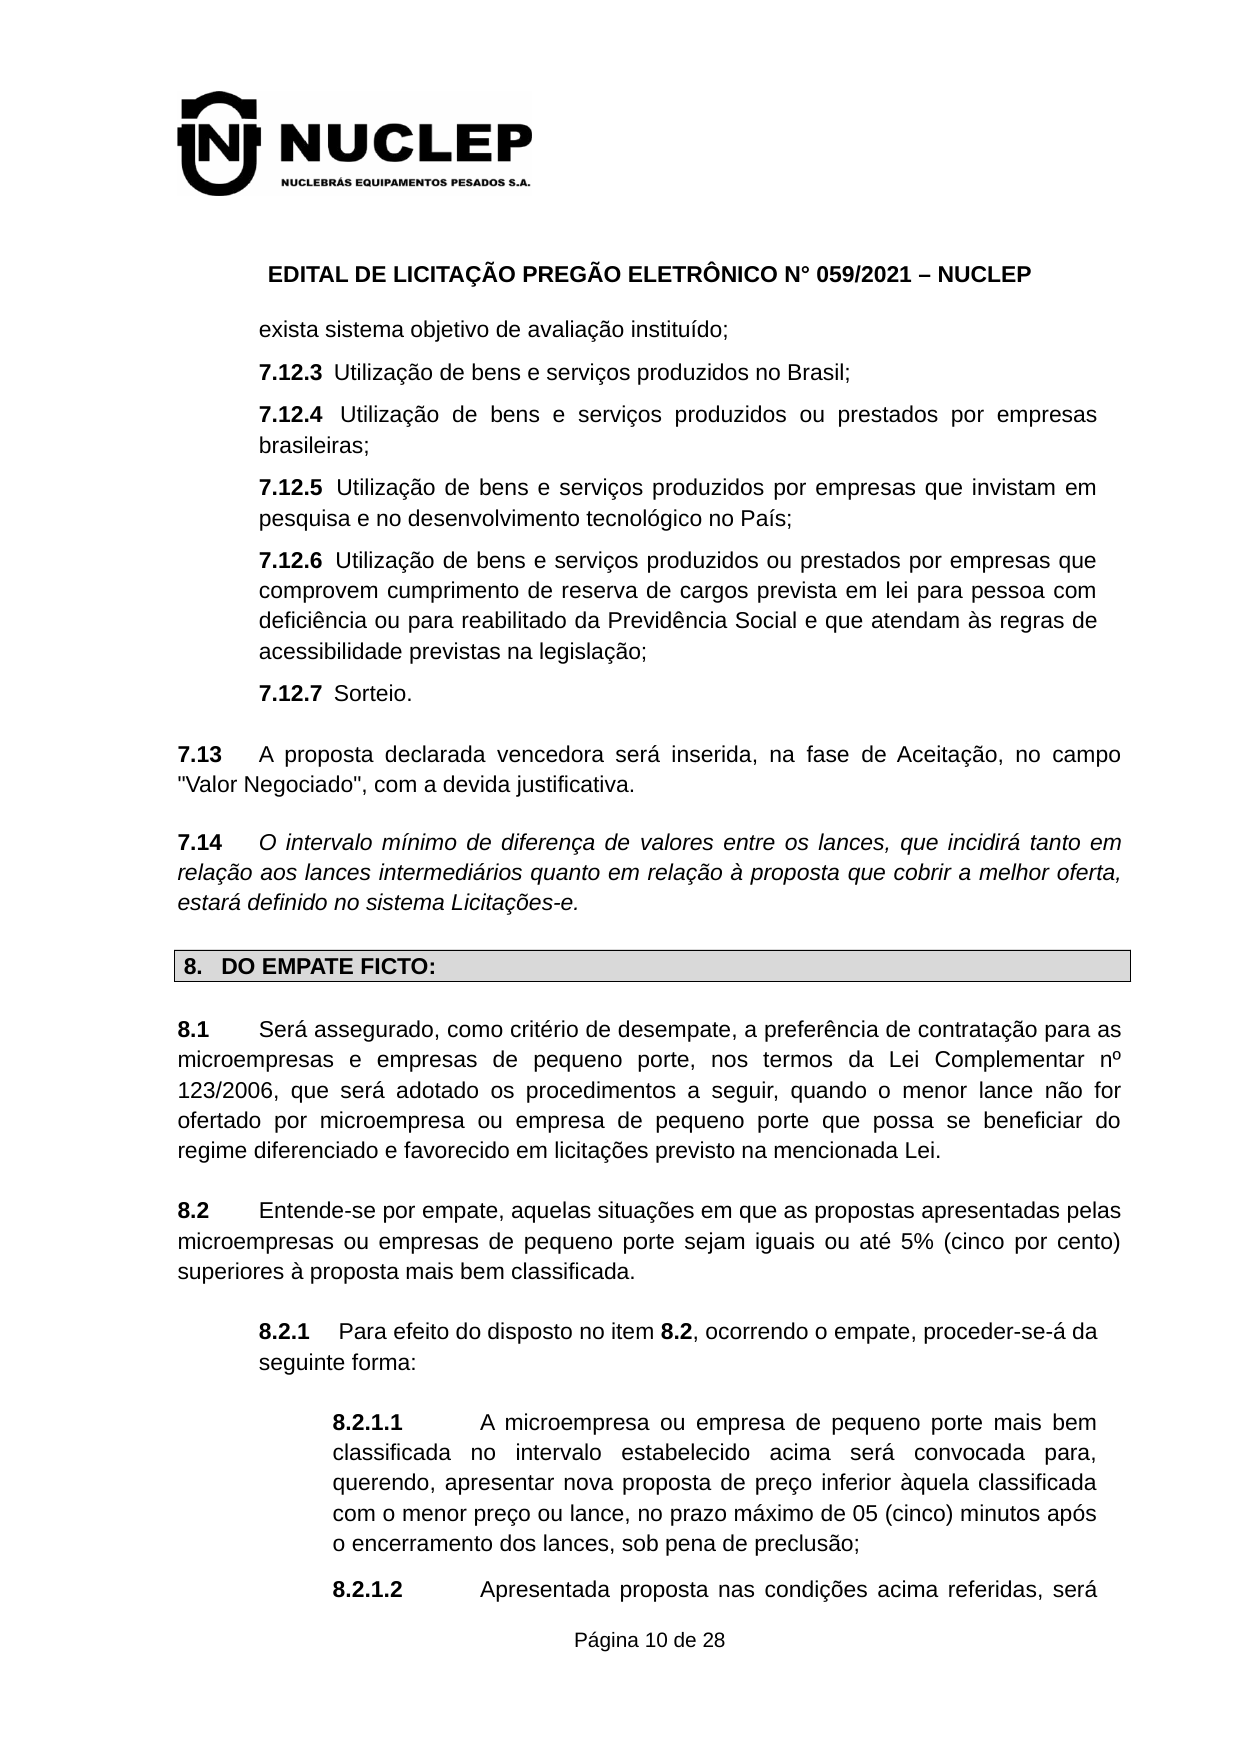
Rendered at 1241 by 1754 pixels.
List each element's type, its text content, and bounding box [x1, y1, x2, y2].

list DO EMPATE FICTO: [175, 951, 1130, 981]
list Utilização de bens e serviços produzidos ou prestados por empresas que comprovem cumprimento de reserva de cargos prevista em lei para pessoa com deficiência ou para reabilitado da Previdência Social e que atendam às regras de acessibilidade previstas na legislação; [259, 547, 1098, 664]
list exista sistema objetivo de avaliação instituído; [259, 316, 1098, 343]
list O intervalo mínimo de diferença de valores entre os lances, que incidirá tanto em relação aos lances intermediários quanto em relação à proposta que cobrir a melhor oferta, estará definido no sistema Licitações-e. [177, 829, 1122, 915]
picture [177, 91, 532, 196]
list Entende-se por empate, aquelas situações em que as propostas apresentadas pelas microempresas ou empresas de pequeno porte sejam iguais ou até 5% (cinco por cento) superiores à proposta mais bem classificada. [177, 1197, 1122, 1284]
list Sorteio. [259, 680, 1098, 707]
list A proposta declarada vencedora será inserida, na fase de Aceitação, no campo "Valor Negociado", com a devida justificativa. [177, 741, 1122, 797]
list Utilização de bens e serviços produzidos por empresas que invistam em pesquisa e no desenvolvimento tecnológico no País; [259, 474, 1098, 531]
list Será assegurado, como critério de desempate, a preferência de contratação para as microempresas e empresas de pequeno porte, nos termos da Lei Complementar nº 123/2006, que será adotado os procedimentos a seguir, quando o menor lance não for ofertado por microempresa ou empresa de pequeno porte que possa se beneficiar do regime diferenciado e favorecido em licitações previsto na mencionada Lei. [177, 1016, 1122, 1163]
list Utilização de bens e serviços produzidos no Brasil; [259, 359, 1098, 385]
list Apresentada proposta nas condições acima referidas, será [332, 1576, 1097, 1603]
list Para efeito do disposto no item 8.2, ocorrendo o empate, proceder-se-á da seguinte forma: [259, 1318, 1098, 1375]
list A microempresa ou empresa de pequeno porte mais bem classificada no intervalo estabelecido acima será convocada para, querendo, apresentar nova proposta de preço inferior àquela classificada com o menor preço ou lance, no prazo máximo de 05 (cinco) minutos após o encerramento dos lances, sob pena de preclusão; [332, 1409, 1097, 1556]
list Utilização de bens e serviços produzidos ou prestados por empresas brasileiras; [259, 401, 1098, 458]
